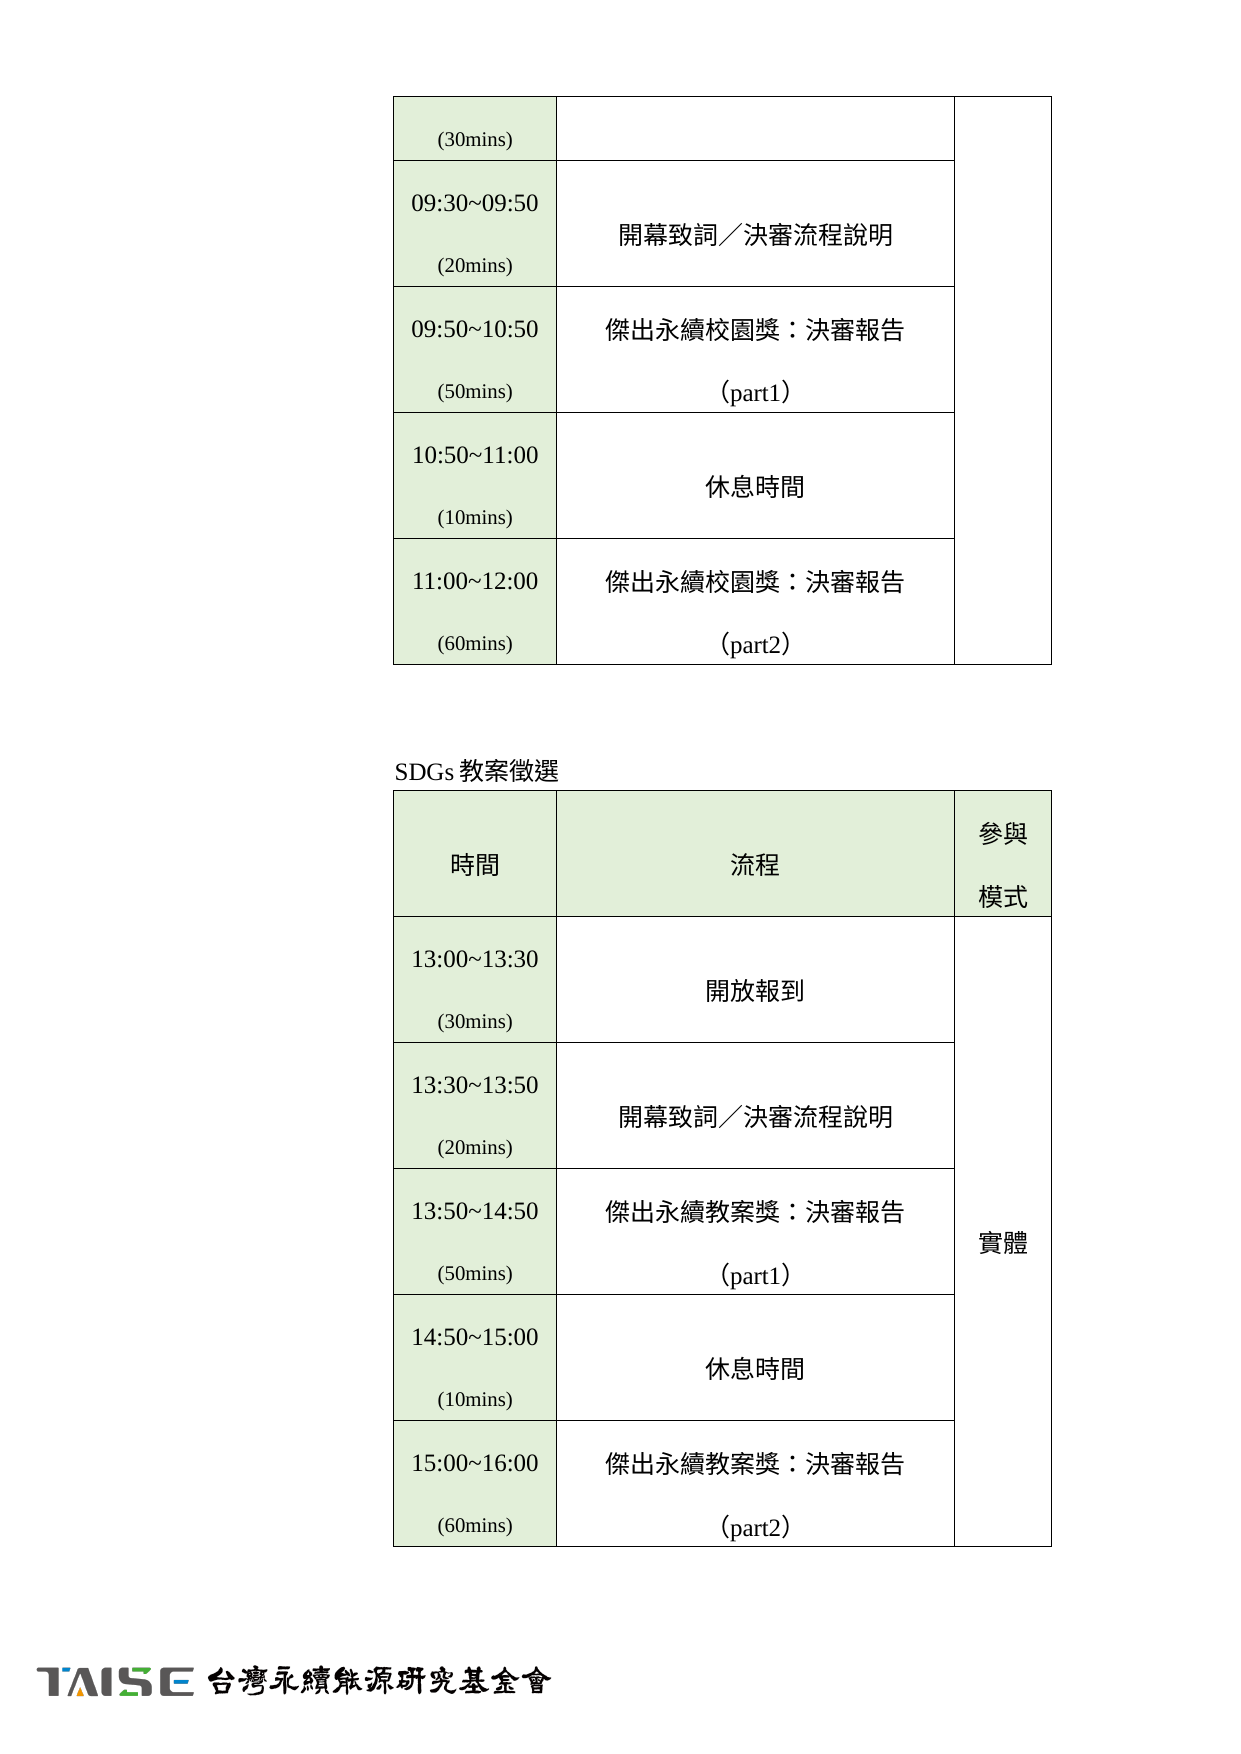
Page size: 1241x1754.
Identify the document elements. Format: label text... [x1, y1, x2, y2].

table_cell 開幕致詞／決審流程說明 [557, 161, 954, 286]
table_cell [955, 97, 1051, 664]
table_header 參與模式 [955, 791, 1051, 916]
picture [31, 1656, 555, 1700]
table_header 時間 [394, 791, 556, 916]
table_cell 13:00~13:30 (30mins) [394, 917, 556, 1042]
table_cell 15:00~16:00 (60mins) [394, 1421, 556, 1546]
table_cell 09:50~10:50 (50mins) [394, 287, 556, 412]
table_cell 11:00~12:00 (60mins) [394, 539, 556, 664]
table_cell 開放報到 [557, 917, 954, 1042]
text SDGs教案徵選 [394, 727, 996, 790]
table_cell 休息時間 [557, 413, 954, 538]
table_cell [557, 97, 954, 160]
table_header 流程 [557, 791, 954, 916]
table_cell 10:50~11:00 (10mins) [394, 413, 556, 538]
table_cell (30mins) [394, 97, 556, 160]
table_cell 13:50~14:50 (50mins) [394, 1169, 556, 1294]
table_cell 休息時間 [557, 1295, 954, 1420]
table_cell 開幕致詞／決審流程說明 [557, 1043, 954, 1168]
table_cell 09:30~09:50 (20mins) [394, 161, 556, 286]
table_cell 傑出永續教案獎：決審報告 （part2） [557, 1421, 954, 1546]
table_cell 實體 [955, 917, 1051, 1546]
table_cell 傑出永續校園獎：決審報告 （part1） [557, 287, 954, 412]
table_cell 14:50~15:00 (10mins) [394, 1295, 556, 1420]
table_cell 傑出永續教案獎：決審報告 （part1） [557, 1169, 954, 1294]
table_cell 傑出永續校園獎：決審報告 （part2） [557, 539, 954, 664]
table_cell 13:30~13:50 (20mins) [394, 1043, 556, 1168]
